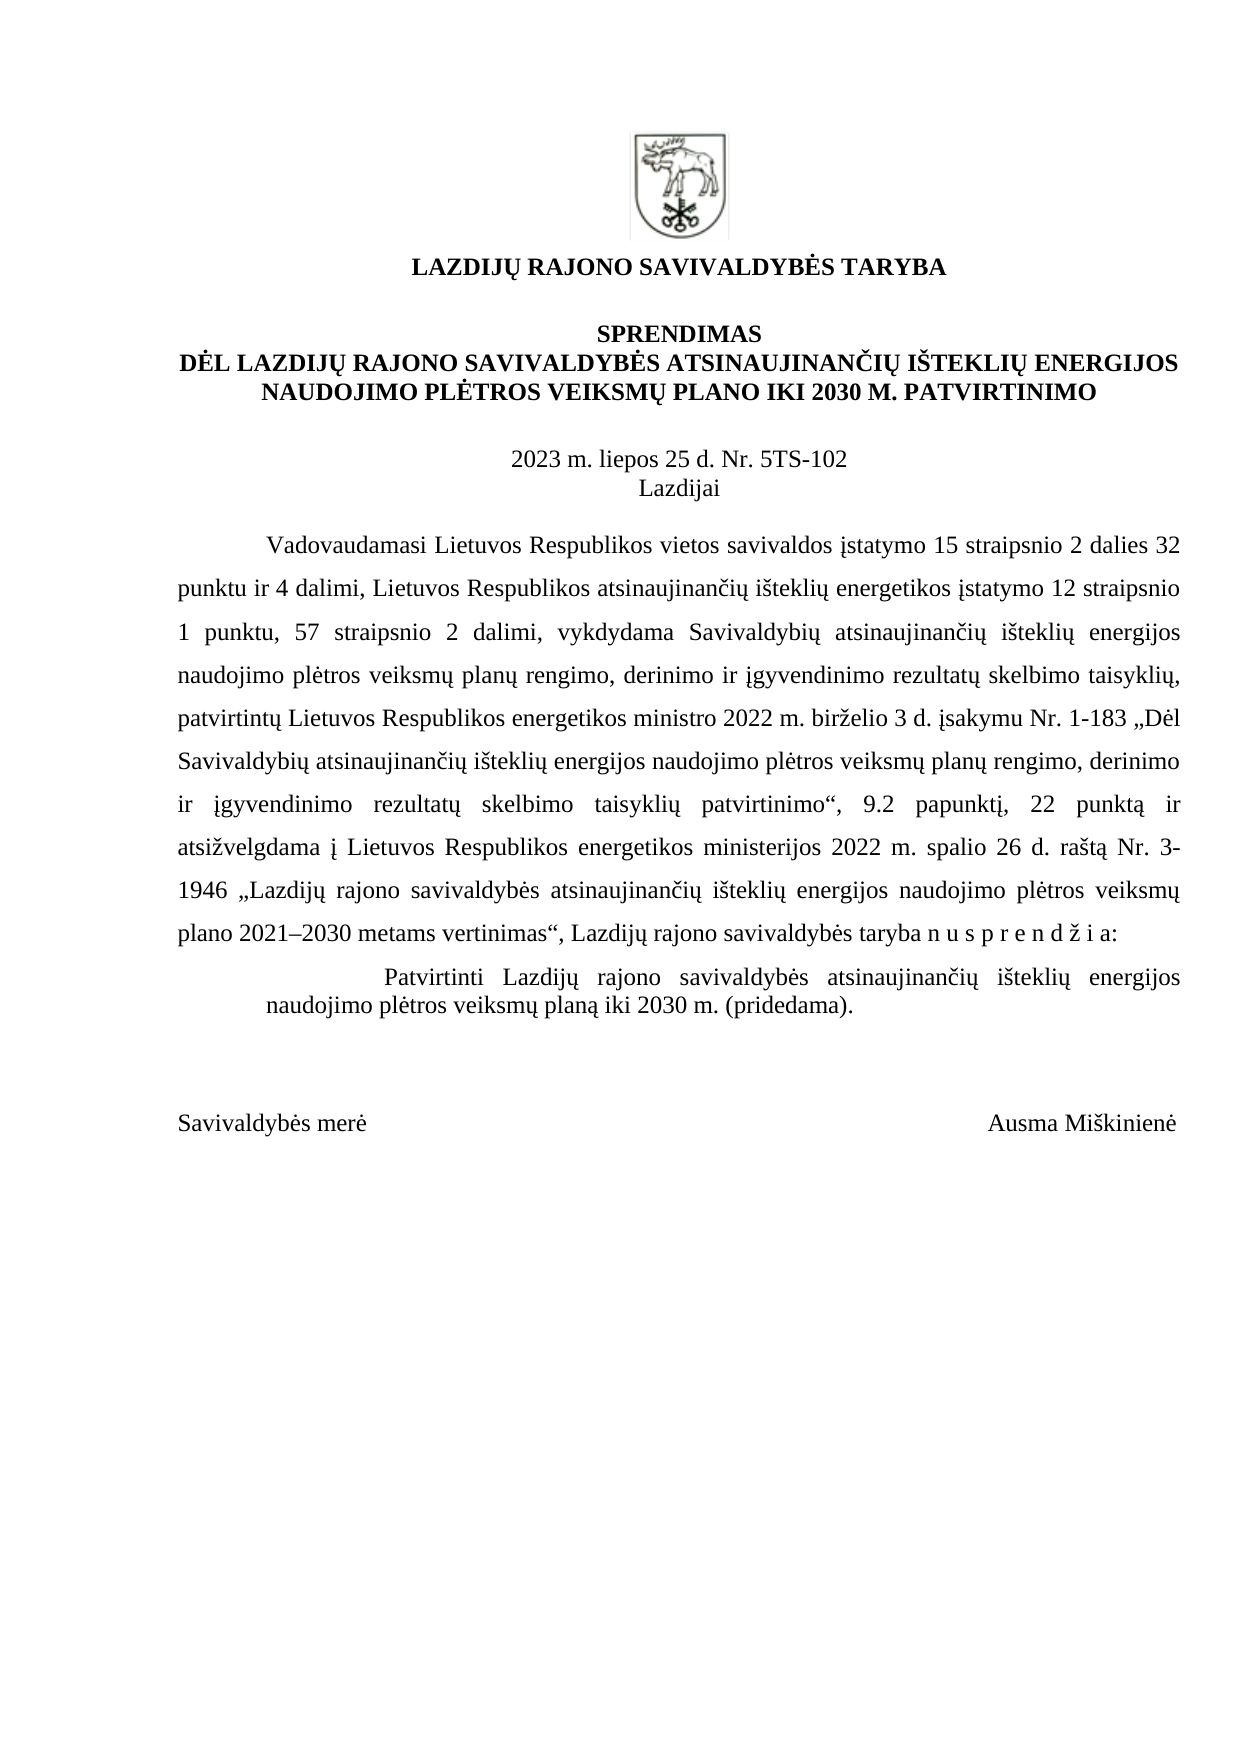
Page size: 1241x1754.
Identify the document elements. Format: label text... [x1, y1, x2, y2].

text LAZDIJŲ RAJONO SAVIVALDYBĖS TARYBA [177, 252, 1181, 281]
text Savivaldybės merė Ausma Miškinienė [177, 1108, 1181, 1137]
text DĖL LAZDIJŲ RAJONO SAVIVALDYBĖS ATSINAUJINANČIŲ IŠTEKLIŲ ENERGIJOS NAUDOJIMO PLĖTROS VEIKSMŲ PLANO IKI 2030 M. PATVIRTINIMO [177, 348, 1181, 406]
text SPRENDIMAS [177, 319, 1181, 348]
text Lazdijai [177, 473, 1181, 502]
text Patvirtinti Lazdijų rajono savivaldybės atsinaujinančių išteklių energijos naudojimo plėtros veiksmų planą iki 2030 m. (pridedama). [266, 962, 1181, 1019]
text 2023 m. liepos 25 d. Nr. 5TS-102 [177, 444, 1181, 473]
text Vadovaudamasi Lietuvos Respublikos vietos savivaldos įstatymo 15 straipsnio 2 dalies 32 punktu ir 4 dalimi, Lietuvos Respublikos atsinaujinančių išteklių energetikos įstatymo 12 straipsnio 1 punktu, 57 straipsnio 2 dalimi, vykdydama Savivaldybių atsinaujinančių išteklių energijos naudojimo plėtros veiksmų planų rengimo, derinimo ir įgyvendinimo rezultatų skelbimo taisyklių, patvirtintų Lietuvos Respublikos energetikos ministro 2022 m. birželio 3 d. įsakymu Nr. 1-183 „Dėl Savivaldybių atsinaujinančių išteklių energijos naudojimo plėtros veiksmų planų rengimo, derinimo ir įgyvendinimo rezultatų skelbimo taisyklių patvirtinimo“, 9.2 papunktį, 22 punktą ir atsižvelgdama į Lietuvos Respublikos energetikos ministerijos 2022 m. spalio 26 d. raštą Nr. 3-1946 „Lazdijų rajono savivaldybės atsinaujinančių išteklių energijos naudojimo plėtros veiksmų plano 2021–2030 metams vertinimas“, Lazdijų rajono savivaldybės taryba n u s p r e n d ž i a: [177, 530, 1181, 947]
